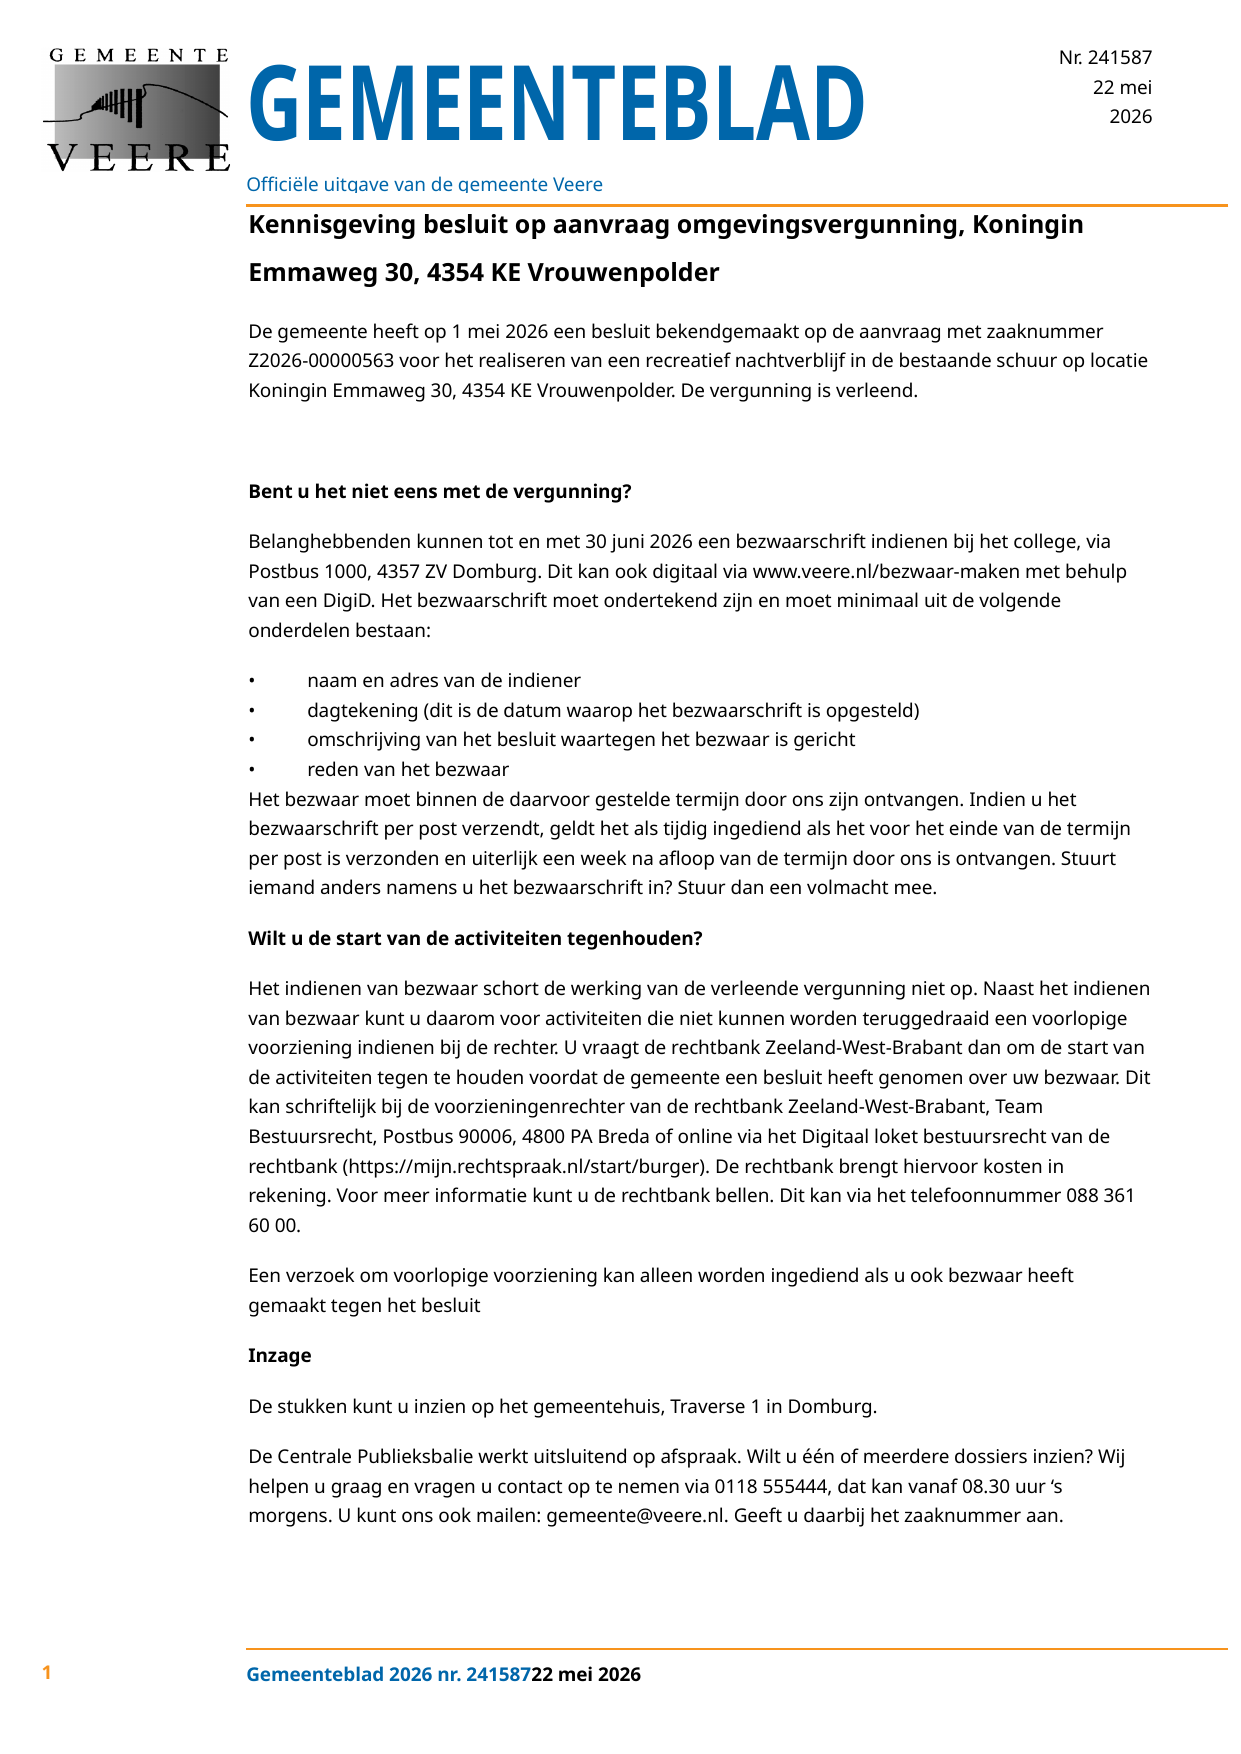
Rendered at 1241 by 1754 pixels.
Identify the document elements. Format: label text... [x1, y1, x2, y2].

text Het indienen van bezwaar schort de werking van de verleende vergunning niet op. Naast het indienen van bezwaar kunt u daarom voor activiteiten die niet kunnen worden teruggedraaid een voorlopige voorziening indienen bij de rechter. U vraagt de rechtbank Zeeland-West-Brabant dan om de start van de activiteiten tegen te houden voordat de gemeente een besluit heeft genomen over uw bezwaar. Dit kan schriftelijk bij de voorzieningenrechter van de rechtbank Zeeland-West-Brabant, Team Bestuursrecht, Postbus 90006, 4800 PA Breda of online via het Digitaal loket bestuursrecht van de rechtbank (https://mijn.rechtspraak.nl/start/burger). De rechtbank brengt hiervoor kosten in rekening. Voor meer informatie kunt u de rechtbank bellen. Dit kan via het telefoonnummer 088 361 60 00. [248, 975, 1152, 1238]
list dagtekening (dit is de datum waarop het bezwaarschrift is opgesteld) [248, 697, 1152, 723]
picture [41, 47, 231, 172]
text Belanghebbenden kunnen tot en met 30 juni 2026 een bezwaarschrift indienen bij het college, via Postbus 1000, 4357 ZV Domburg. Dit kan ook digitaal via www.veere.nl/bezwaar-maken met behulp van een DigiD. Het bezwaarschrift moet ondertekend zijn en moet minimaal uit de volgende onderdelen bestaan: [248, 528, 1152, 643]
text De gemeente heeft op 1 mei 2026 een besluit bekendgemaakt op de aanvraag met zaaknummer Z2026-00000563 voor het realiseren van een recreatief nachtverblijf in de bestaande schuur op locatie Koningin Emmaweg 30, 4354 KE Vrouwenpolder. De vergunning is verleend. [248, 318, 1152, 403]
text Bent u het niet eens met de vergunning? [248, 478, 1152, 504]
text Inzage [248, 1342, 1152, 1368]
text De Centrale Publieksbalie werkt uitsluitend op afspraak. Wilt u één of meerdere dossiers inzien? Wij helpen u graag en vragen u contact op te nemen via 0118 555444, dat kan vanaf 08.30 uur ‘s morgens. U kunt ons ook mailen: gemeente@veere.nl. Geeft u daarbij het zaaknummer aan. [248, 1443, 1152, 1528]
text Wilt u de start van de activiteiten tegenhouden? [248, 925, 1152, 951]
list naam en adres van de indiener [248, 667, 1152, 693]
list omschrijving van het besluit waartegen het bezwaar is gericht [248, 727, 1152, 752]
text Het bezwaar moet binnen de daarvoor gestelde termijn door ons zijn ontvangen. Indien u het bezwaarschrift per post verzendt, geldt het als tijdig ingediend als het voor het einde van de termijn per post is verzonden en uiterlijk een week na afloop van de termijn door ons is ontvangen. Stuurt iemand anders namens u het bezwaarschrift in? Stuur dan een volmacht mee. [248, 786, 1152, 900]
text De stukken kunt u inzien op het gemeentehuis, Traverse 1 in Domburg. [248, 1393, 1152, 1419]
list reden van het bezwaar [248, 756, 1152, 782]
text Kennisgeving besluit op aanvraag omgevingsvergunning, Koningin Emmaweg 30, 4354 KE Vrouwenpolder [248, 207, 1152, 288]
text Een verzoek om voorlopige voorziening kan alleen worden ingediend als u ook bezwaar heeft gemaakt tegen het besluit [248, 1262, 1152, 1318]
